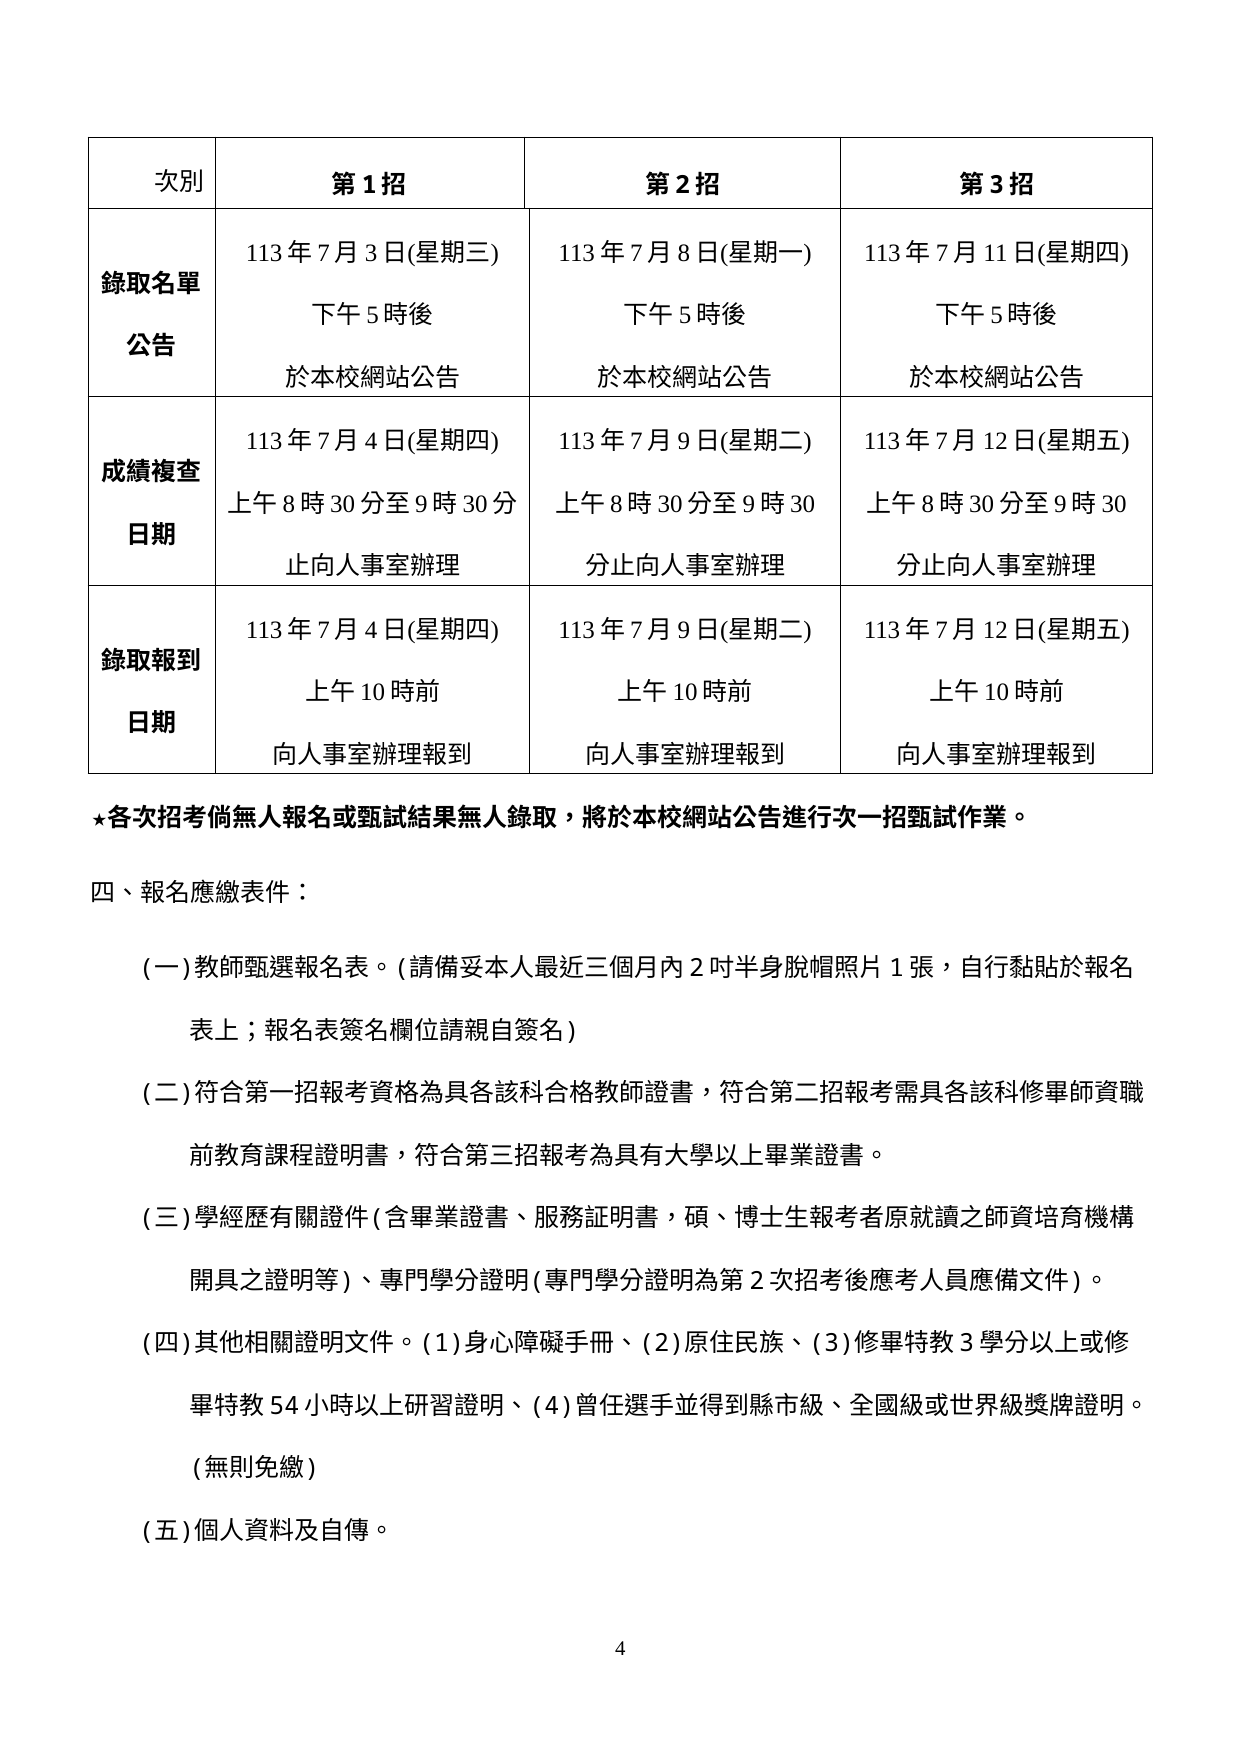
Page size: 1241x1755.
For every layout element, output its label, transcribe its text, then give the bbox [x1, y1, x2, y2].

text (一)教師甄選報名表。(請備妥本人最近三個月內2吋半身脫帽照片1張，自行黏貼於報名表上；報名表簽名欄位請親自簽名) [139, 924, 1152, 1049]
table_cell 113年7月11日(星期四) 下午5時後 於本校網站公告 [841, 209, 1152, 396]
text (四)其他相關證明文件。(1)身心障礙手冊、(2)原住民族、(3)修畢特教3學分以上或修畢特教54小時以上研習證明、(4)曾任選手並得到縣市級、全國級或世界級獎牌證明。(無則免繳) [139, 1299, 1152, 1487]
table_cell 113年7月9日(星期二) 上午10時前 向人事室辦理報到 [530, 586, 840, 773]
table_cell 113年7月12日(星期五) 上午10時前 向人事室辦理報到 [841, 586, 1152, 773]
table_cell 113年7月9日(星期二) 上午8時30分至9時30分止向人事室辦理 [530, 397, 840, 584]
table_cell 錄取名單公告 [89, 209, 215, 396]
text (二)符合第一招報考資格為具各該科合格教師證書，符合第二招報考需具各該科修畢師資職前教育課程證明書，符合第三招報考為具有大學以上畢業證書。 [139, 1049, 1152, 1174]
table_header 次別 說明 [89, 138, 215, 207]
table_cell 113年7月4日(星期四) 上午8時30分至9時30分止向人事室辦理 [216, 397, 529, 584]
table_cell 113年7月3日(星期三) 下午5時後 於本校網站公告 [216, 209, 529, 396]
text 四、報名應繳表件： [90, 849, 1152, 912]
table_cell 113年7月4日(星期四) 上午10時前 向人事室辦理報到 [216, 586, 529, 773]
text ★各次招考倘無人報名或甄試結果無人錄取，將於本校網站公告進行次一招甄試作業。 [92, 774, 1126, 837]
text (五)個人資料及自傳。 [139, 1487, 1152, 1549]
table_cell 113年7月12日(星期五) 上午8時30分至9時30分止向人事室辦理 [841, 397, 1152, 584]
table_header 第2招 [525, 138, 840, 207]
table_header 第3招 [841, 138, 1152, 207]
table_header 第1招 [216, 138, 524, 207]
text (三)學經歷有關證件(含畢業證書、服務証明書，碩、博士生報考者原就讀之師資培育機構開具之證明等)、專門學分證明(專門學分證明為第2次招考後應考人員應備文件)。 [139, 1174, 1152, 1299]
table_cell 成績複查日期 [89, 397, 215, 584]
table_cell 113年7月8日(星期一) 下午5時後 於本校網站公告 [530, 209, 840, 396]
table_cell 錄取報到日期 [89, 586, 215, 773]
